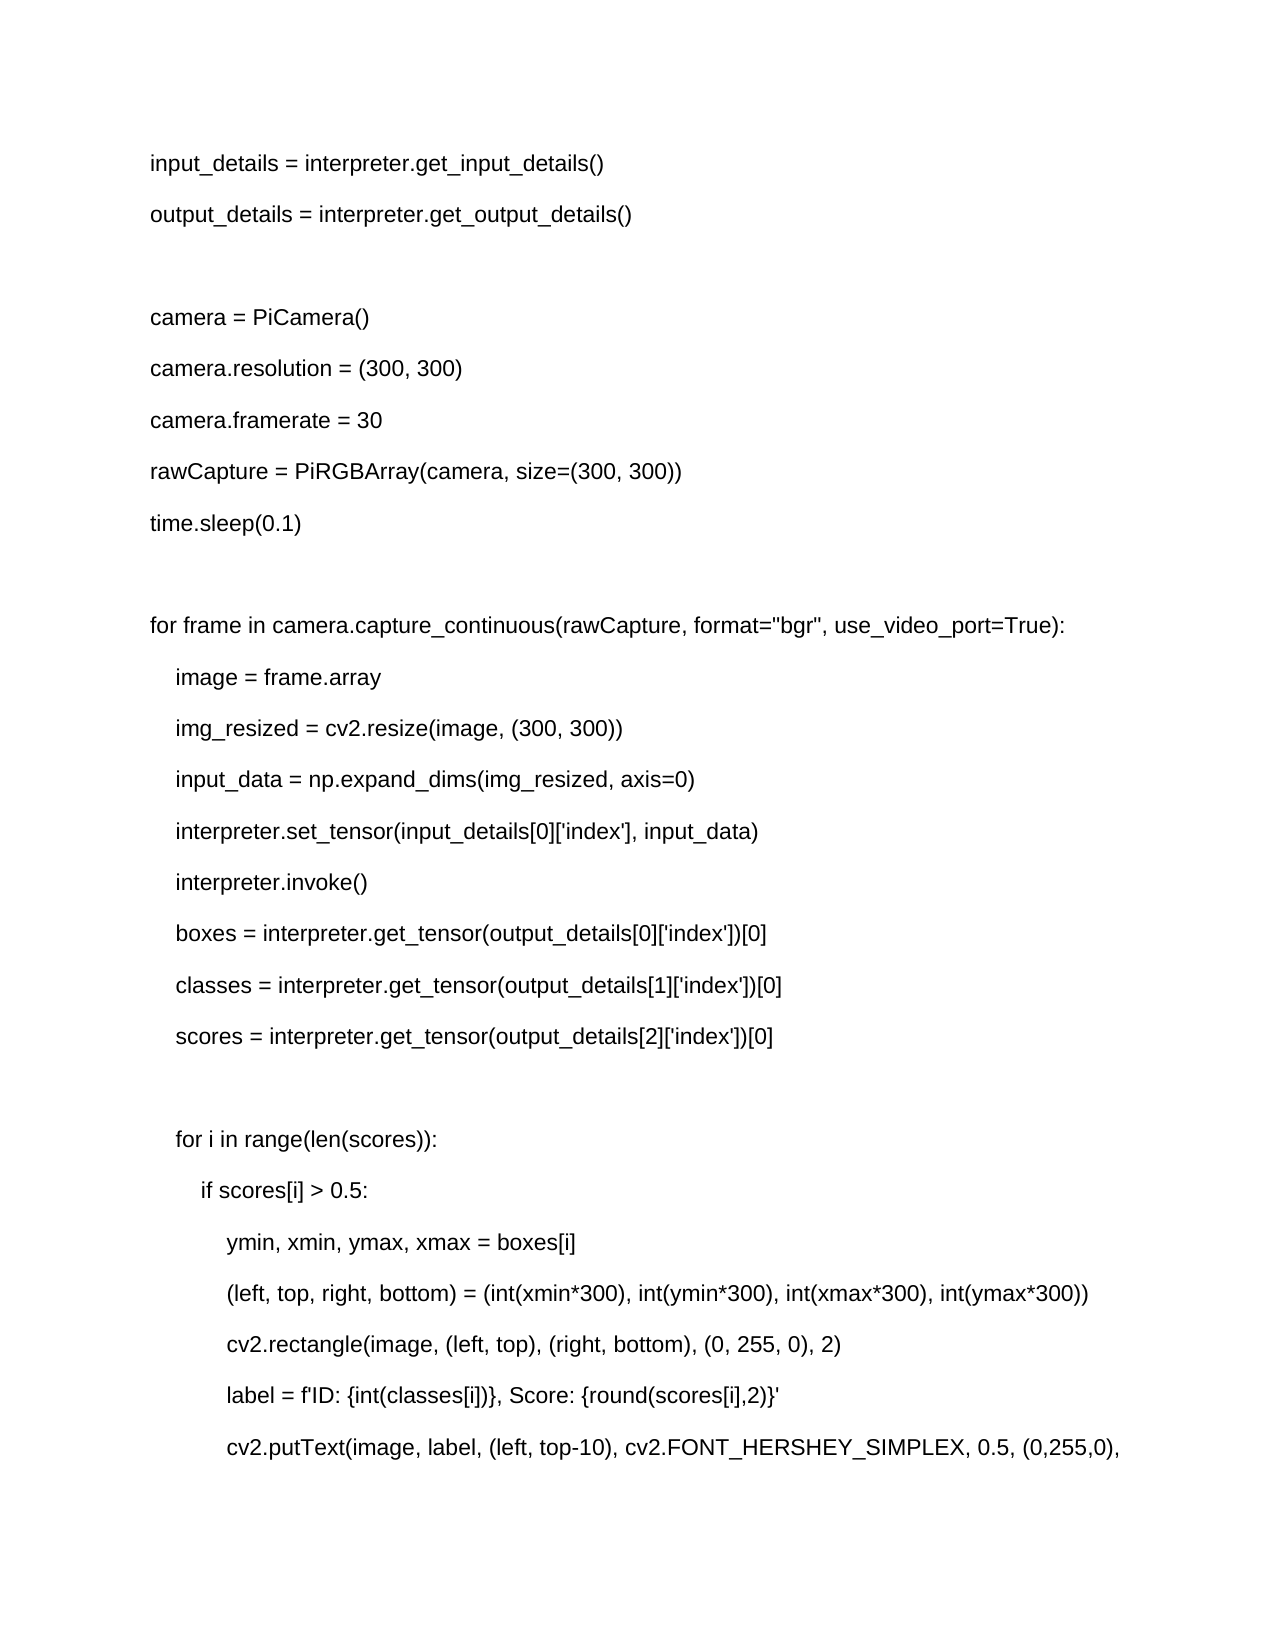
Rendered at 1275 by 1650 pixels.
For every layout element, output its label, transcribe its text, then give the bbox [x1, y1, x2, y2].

text boxes = interpreter.get_tensor(output_details[0]['index'])[0] [150, 920, 1125, 947]
text rawCapture = PiRGBArray(camera, size=(300, 300)) [150, 458, 1125, 484]
text cv2.putText(image, label, (left, top-10), cv2.FONT_HERSHEY_SIMPLEX, 0.5, (0,255,0), [150, 1434, 1125, 1460]
text if scores[i] > 0.5: [150, 1177, 1125, 1203]
text for i in range(len(scores)): [150, 1126, 1125, 1152]
text input_details = interpreter.get_input_details() [150, 150, 1125, 176]
text interpreter.invoke() [150, 869, 1125, 895]
text input_data = np.expand_dims(img_resized, axis=0) [150, 766, 1125, 793]
text output_details = interpreter.get_output_details() [150, 201, 1125, 228]
text ymin, xmin, ymax, xmax = boxes[i] [150, 1228, 1125, 1255]
text interpreter.set_tensor(input_details[0]['index'], input_data) [150, 818, 1125, 844]
text (left, top, right, bottom) = (int(xmin*300), int(ymin*300), int(xmax*300), int(ymax*300)) [150, 1280, 1125, 1306]
text camera.framerate = 30 [150, 407, 1125, 433]
text image = frame.array [150, 663, 1125, 690]
text scores = interpreter.get_tensor(output_details[2]['index'])[0] [150, 1023, 1125, 1049]
text time.sleep(0.1) [150, 509, 1125, 536]
text cv2.rectangle(image, (left, top), (right, bottom), (0, 255, 0), 2) [150, 1331, 1125, 1357]
text for frame in camera.capture_continuous(rawCapture, format="bgr", use_video_port=True): [150, 612, 1125, 638]
text camera = PiCamera() [150, 304, 1125, 330]
text img_resized = cv2.resize(image, (300, 300)) [150, 715, 1125, 741]
text label = f'ID: {int(classes[i])}, Score: {round(scores[i],2)}' [150, 1382, 1125, 1409]
text classes = interpreter.get_tensor(output_details[1]['index'])[0] [150, 972, 1125, 998]
text camera.resolution = (300, 300) [150, 355, 1125, 382]
